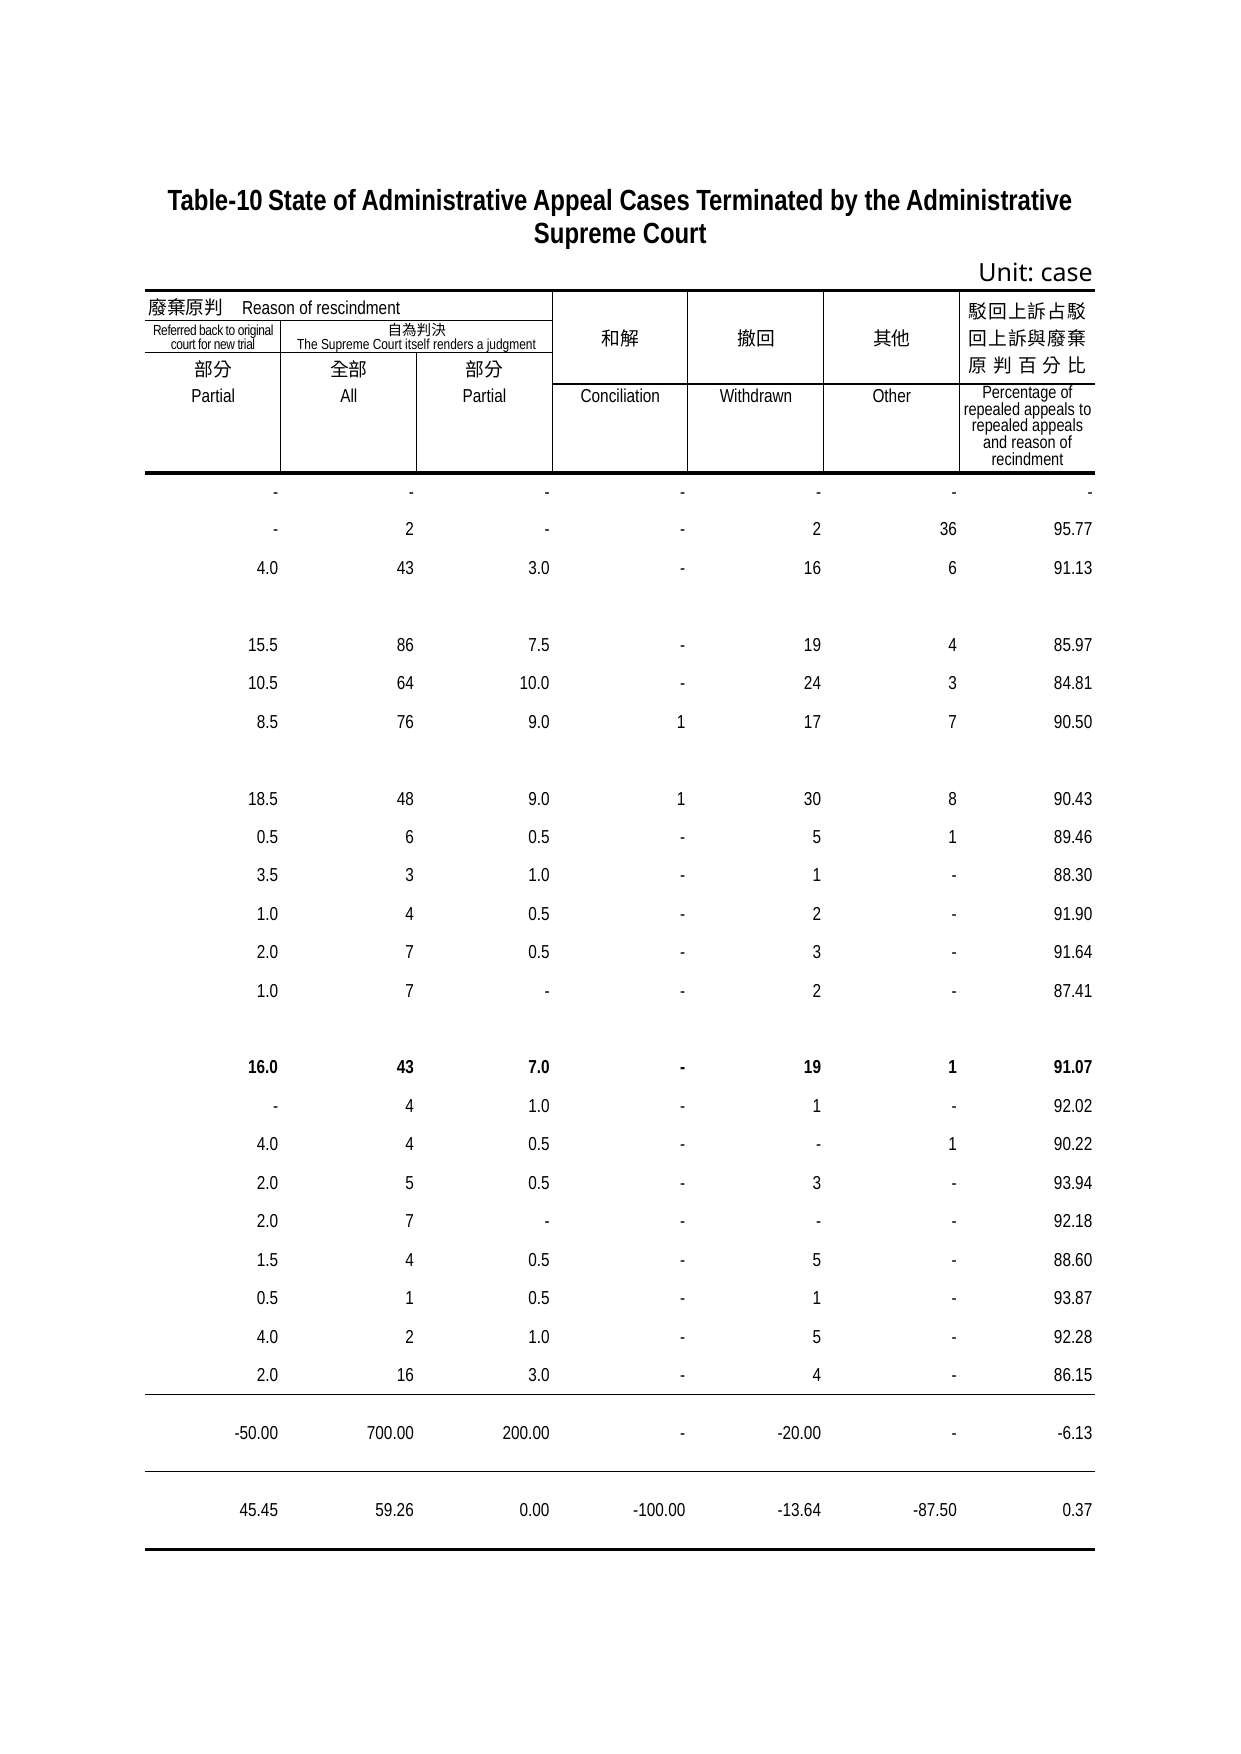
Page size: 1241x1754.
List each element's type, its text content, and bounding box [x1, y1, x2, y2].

table_cell 85.97 [959, 625, 1095, 664]
table_cell 1 [824, 1125, 959, 1163]
table_cell [281, 1010, 416, 1048]
table_cell [552, 741, 688, 779]
table_cell 0.5 [145, 818, 281, 856]
table_cell - [281, 475, 416, 510]
table_cell - [552, 1086, 688, 1125]
table_cell 5 [281, 1163, 416, 1202]
table_cell 89.46 [959, 818, 1095, 856]
table_header 其他 [824, 292, 959, 383]
table_cell 93.94 [959, 1163, 1095, 1202]
table_cell Conciliation [553, 385, 687, 471]
table_cell Referred back to original court for new trial [145, 321, 280, 352]
table_cell - [416, 510, 552, 548]
table_cell 5 [688, 1317, 824, 1356]
table_cell 10.0 [416, 664, 552, 702]
table_cell - [959, 475, 1095, 510]
table_cell 64 [281, 664, 416, 702]
table_cell - [552, 1279, 688, 1317]
table_cell - [552, 1395, 688, 1471]
table_cell 7 [281, 933, 416, 971]
table_cell 45.45 [145, 1472, 281, 1547]
table_cell 95.77 [959, 510, 1095, 548]
table_cell 0.5 [416, 1163, 552, 1202]
table_cell 4 [281, 894, 416, 933]
table_header 和解 [553, 292, 687, 383]
text Table-10 State of Administrative Appeal Cases Terminated by the Administrative Supreme Court [148, 183, 1092, 250]
table_cell 1 [688, 1279, 824, 1317]
table_cell 30 [688, 779, 824, 817]
table_cell 3 [281, 856, 416, 894]
table_cell - [824, 1356, 959, 1394]
table_cell 4 [688, 1356, 824, 1394]
table_cell 91.90 [959, 894, 1095, 933]
table_cell [281, 587, 416, 625]
table_cell 15.5 [145, 625, 281, 664]
table_cell Percentage of repealed appeals to repealed appeals and reason of recindment [960, 385, 1095, 471]
table_cell 3 [688, 1163, 824, 1202]
table_cell 3.0 [416, 1356, 552, 1394]
table_cell - [552, 818, 688, 856]
table_cell 2 [688, 894, 824, 933]
table_cell 7 [281, 971, 416, 1009]
table_cell 1 [281, 1279, 416, 1317]
table_cell 0.5 [416, 894, 552, 933]
table_cell - [552, 971, 688, 1009]
table_cell 1 [688, 1086, 824, 1125]
table_cell [688, 587, 824, 625]
table_cell 200.00 [416, 1395, 552, 1471]
table_cell 86.15 [959, 1356, 1095, 1394]
table_cell 700.00 [281, 1395, 416, 1471]
table_cell 4 [281, 1086, 416, 1125]
table_cell 1 [552, 779, 688, 817]
table_cell - [824, 933, 959, 971]
table_cell 4 [281, 1240, 416, 1279]
table_cell - [416, 475, 552, 510]
table_cell -6.13 [959, 1395, 1095, 1471]
table_cell 9.0 [416, 779, 552, 817]
table_cell 2 [688, 510, 824, 548]
table_cell - [824, 1086, 959, 1125]
table_cell 1.0 [145, 971, 281, 1009]
table_cell [281, 741, 416, 779]
table_cell [824, 587, 959, 625]
table_cell 0.00 [416, 1472, 552, 1547]
table_cell - [824, 475, 959, 510]
table_cell 16.0 [145, 1048, 281, 1086]
table_cell 92.28 [959, 1317, 1095, 1356]
table_cell 部分 [417, 353, 552, 383]
table_cell - [824, 1240, 959, 1279]
table_cell 9.0 [416, 702, 552, 741]
table_cell - [552, 856, 688, 894]
table_cell - [552, 475, 688, 510]
table_cell - [145, 510, 281, 548]
table_cell - [552, 1163, 688, 1202]
table_cell 1.5 [145, 1240, 281, 1279]
table_cell 1.0 [416, 856, 552, 894]
table_cell 1 [824, 1048, 959, 1086]
table_cell - [416, 1202, 552, 1240]
table_cell 2.0 [145, 1163, 281, 1202]
table_cell 2.0 [145, 1356, 281, 1394]
table_cell 3 [824, 664, 959, 702]
table_cell [959, 587, 1095, 625]
table_cell 2 [281, 1317, 416, 1356]
table_cell [824, 741, 959, 779]
table_cell 1.0 [416, 1086, 552, 1125]
table_cell - [552, 1202, 688, 1240]
table_cell 1.0 [416, 1317, 552, 1356]
table_cell - [824, 1279, 959, 1317]
table_cell 92.18 [959, 1202, 1095, 1240]
table_cell 0.5 [416, 933, 552, 971]
table_cell - [824, 1202, 959, 1240]
table_cell [145, 1010, 281, 1048]
table_cell [145, 587, 281, 625]
table_cell - [824, 856, 959, 894]
table_cell -50.00 [145, 1395, 281, 1471]
table_cell [145, 741, 281, 779]
table_cell 4.0 [145, 1317, 281, 1356]
table_cell 6 [824, 548, 959, 587]
table_cell - [688, 1125, 824, 1163]
table_cell - [824, 894, 959, 933]
table_cell - [552, 1048, 688, 1086]
table_cell - [552, 1317, 688, 1356]
table_cell 0.5 [145, 1279, 281, 1317]
table_cell - [552, 933, 688, 971]
table_cell - [552, 510, 688, 548]
table_cell - [145, 1086, 281, 1125]
table_cell Other [824, 385, 959, 471]
table_cell 18.5 [145, 779, 281, 817]
table_cell 4.0 [145, 548, 281, 587]
table_cell 3.0 [416, 548, 552, 587]
table_cell 0.5 [416, 818, 552, 856]
table_cell 2.0 [145, 933, 281, 971]
table_cell 87.41 [959, 971, 1095, 1009]
table_header 撤回 [688, 292, 823, 383]
table_cell [688, 1010, 824, 1048]
table_cell 48 [281, 779, 416, 817]
table_cell Partial [145, 383, 280, 471]
table_cell 24 [688, 664, 824, 702]
table_cell 1.0 [145, 894, 281, 933]
table_cell 3.5 [145, 856, 281, 894]
text Unit: case [148, 255, 1092, 289]
table_cell - [552, 548, 688, 587]
table_cell 84.81 [959, 664, 1095, 702]
table_cell 0.37 [959, 1472, 1095, 1547]
table_cell 90.22 [959, 1125, 1095, 1163]
table_cell - [824, 1317, 959, 1356]
table_cell - [552, 664, 688, 702]
table_cell Partial [417, 383, 552, 471]
table_cell [824, 1010, 959, 1048]
table_cell - [552, 625, 688, 664]
table_cell -100.00 [552, 1472, 688, 1547]
table_cell 88.30 [959, 856, 1095, 894]
table_cell 90.43 [959, 779, 1095, 817]
table_cell 4 [281, 1125, 416, 1163]
table_cell -87.50 [824, 1472, 959, 1547]
table_cell -13.64 [688, 1472, 824, 1547]
table_cell 5 [688, 1240, 824, 1279]
table_cell 76 [281, 702, 416, 741]
table_cell 2.0 [145, 1202, 281, 1240]
table_cell 自為判決 The Supreme Court itself renders a judgment [281, 321, 552, 352]
table_cell 2 [281, 510, 416, 548]
table_cell 1 [688, 856, 824, 894]
table_cell 91.07 [959, 1048, 1095, 1086]
table_cell 8 [824, 779, 959, 817]
table_cell 0.5 [416, 1279, 552, 1317]
table_cell 16 [688, 548, 824, 587]
table_cell - [552, 1240, 688, 1279]
table_cell 7 [824, 702, 959, 741]
table_cell - [824, 1395, 959, 1471]
table_cell 90.50 [959, 702, 1095, 741]
table_header 廢棄原判 Reason of rescindment [145, 292, 552, 320]
table_cell 43 [281, 1048, 416, 1086]
table_cell - [552, 894, 688, 933]
table_cell [552, 1010, 688, 1048]
table_cell [688, 741, 824, 779]
table_cell 7.5 [416, 625, 552, 664]
table_cell 19 [688, 1048, 824, 1086]
table_cell [959, 741, 1095, 779]
table_cell 部分 [145, 353, 280, 383]
table_cell [416, 587, 552, 625]
table_cell 0.5 [416, 1125, 552, 1163]
table_cell 43 [281, 548, 416, 587]
table_cell 1 [824, 818, 959, 856]
table_cell 91.64 [959, 933, 1095, 971]
table_cell Withdrawn [688, 385, 823, 471]
table_cell [552, 587, 688, 625]
table_cell 4 [824, 625, 959, 664]
table_cell - [552, 1125, 688, 1163]
table_cell 86 [281, 625, 416, 664]
table_cell - [824, 1163, 959, 1202]
table_cell 1 [552, 702, 688, 741]
table_cell 36 [824, 510, 959, 548]
table_cell 3 [688, 933, 824, 971]
table_cell 92.02 [959, 1086, 1095, 1125]
table_cell 93.87 [959, 1279, 1095, 1317]
table_cell 0.5 [416, 1240, 552, 1279]
table_cell All [281, 383, 416, 471]
table_cell 88.60 [959, 1240, 1095, 1279]
table_cell 7.0 [416, 1048, 552, 1086]
table_cell - [145, 475, 281, 510]
table_cell - [416, 971, 552, 1009]
table_cell 19 [688, 625, 824, 664]
table_cell 16 [281, 1356, 416, 1394]
table_header 駁回上訴占駁回上訴與廢棄原判百分比 [960, 292, 1095, 383]
table_cell 4.0 [145, 1125, 281, 1163]
table_cell 7 [281, 1202, 416, 1240]
table_cell 10.5 [145, 664, 281, 702]
table_cell - [552, 1356, 688, 1394]
table_cell 5 [688, 818, 824, 856]
table_cell 2 [688, 971, 824, 1009]
table_cell 17 [688, 702, 824, 741]
table_cell - [824, 971, 959, 1009]
table_cell 8.5 [145, 702, 281, 741]
table_cell -20.00 [688, 1395, 824, 1471]
table_cell [959, 1010, 1095, 1048]
table_cell 59.26 [281, 1472, 416, 1547]
table_cell - [688, 475, 824, 510]
table_cell 6 [281, 818, 416, 856]
table_cell 91.13 [959, 548, 1095, 587]
table_cell [416, 1010, 552, 1048]
table_cell 全部 [281, 353, 416, 383]
table_cell - [688, 1202, 824, 1240]
table_cell [416, 741, 552, 779]
